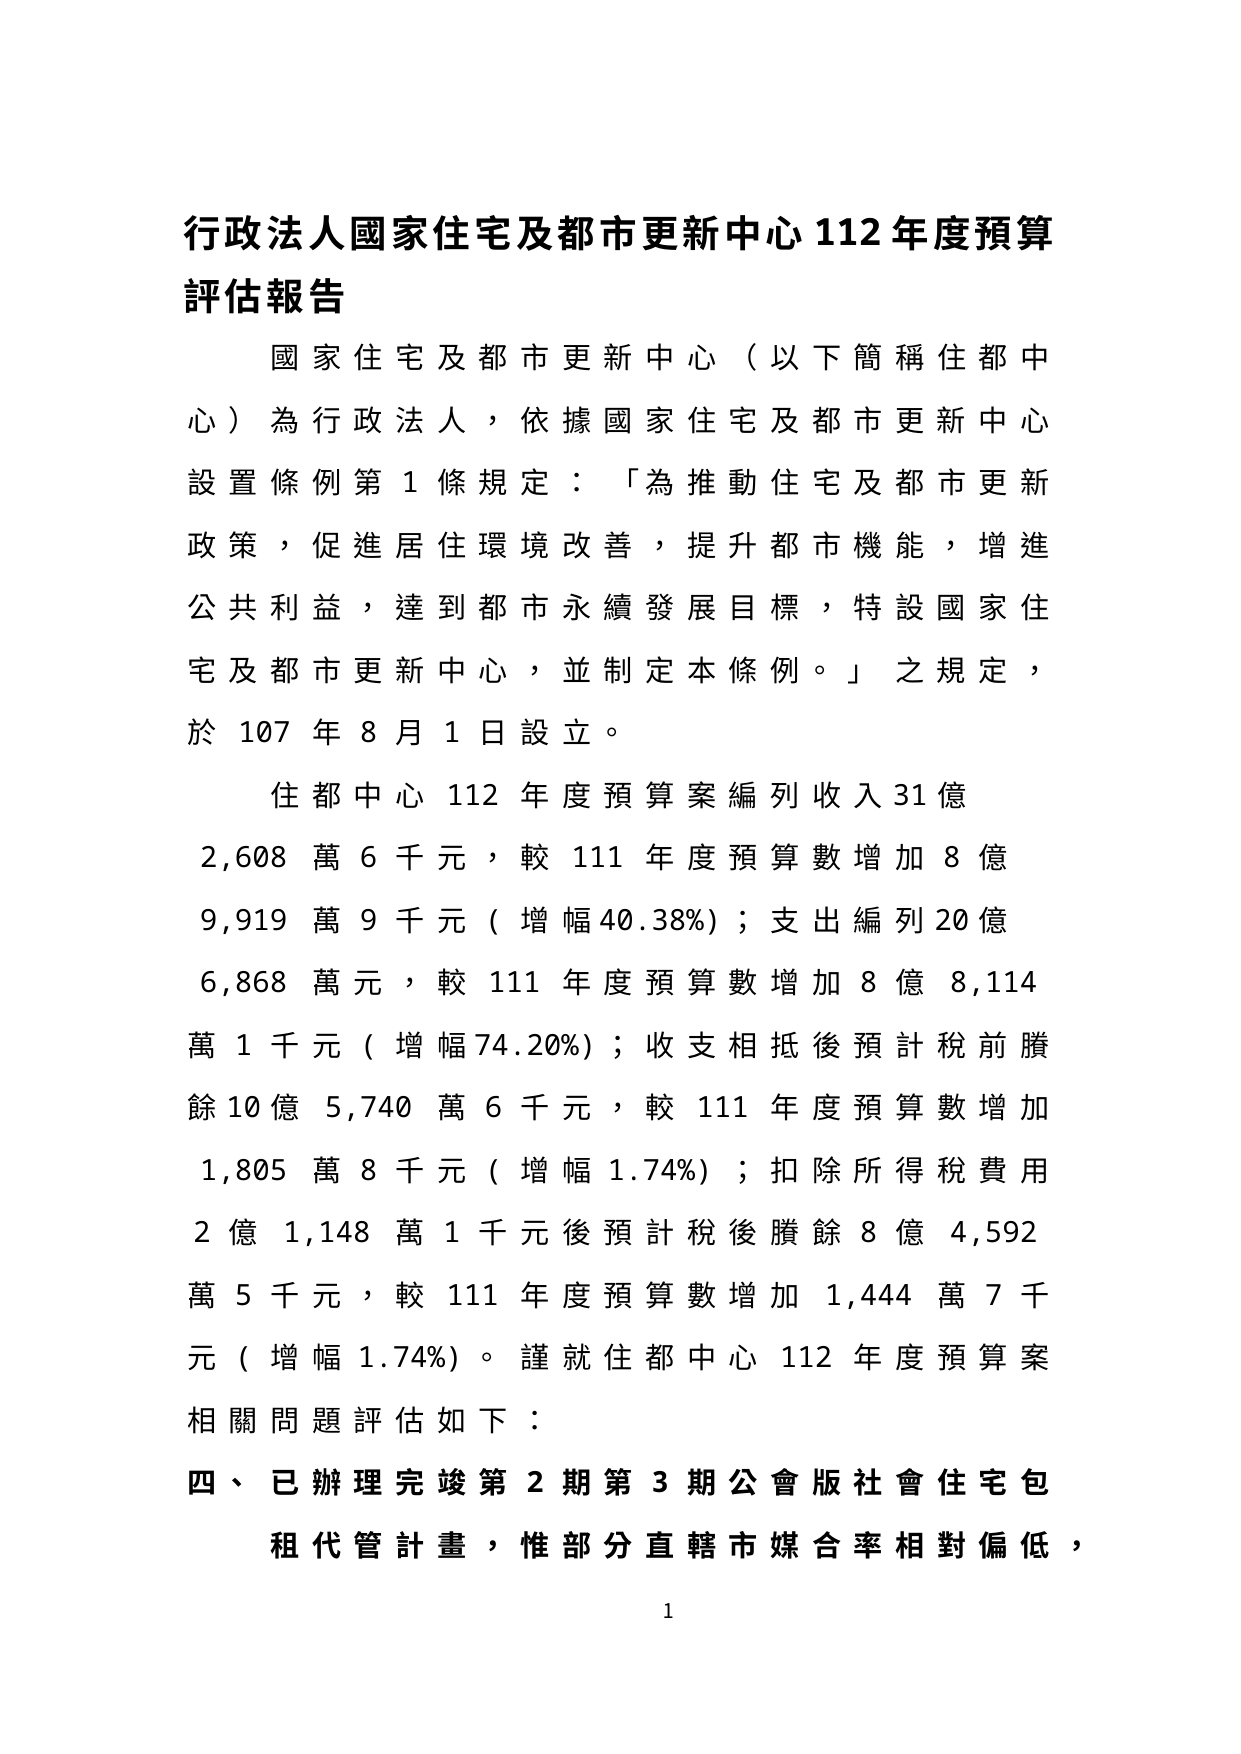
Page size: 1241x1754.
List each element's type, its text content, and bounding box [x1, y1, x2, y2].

text 行政法人國家住宅及都市更新中心112年度預算評估報告 [181, 189, 1056, 314]
text 國家住宅及都市更新中心（以下簡稱住都中心）為行政法人，依據國家住宅及都市更新中心設置條例第1條規定：「為推動住宅及都市更新政策，促進居住環境改善，提升都市機能，增進公共利益，達到都市永續發展目標，特設國家住宅及都市更新中心，並制定本條例。」之規定，於107年8月1日設立。 [181, 314, 1056, 752]
text 四、已辦理完竣第2期第3期公會版社會住宅包租代管計畫，惟部分直轄市媒合率相對偏低，111年9月1日甫開辦第3期增辦計畫，住都中心允宜偕同該等直轄市公會研謀提升 [181, 1439, 1056, 1564]
text 住都中心112年度預算案編列收入31億2,608萬6千元，較111年度預算數增加8億9,919萬9千元(增幅40.38%)；支出編列20億6,868萬元，較111年度預算數增加8億8,114萬1千元(增幅74.20%)；收支相抵後預計稅前賸餘10億5,740萬6千元，較111年度預算數增加1,805萬8千元(增幅1.74%)；扣除所得稅費用2億1,148萬1千元後預計稅後賸餘8億4,592萬5千元，較111年度預算數增加1,444萬7千元(增幅1.74%)。謹就住都中心112年度預算案相關問題評估如下： [181, 752, 1056, 1439]
